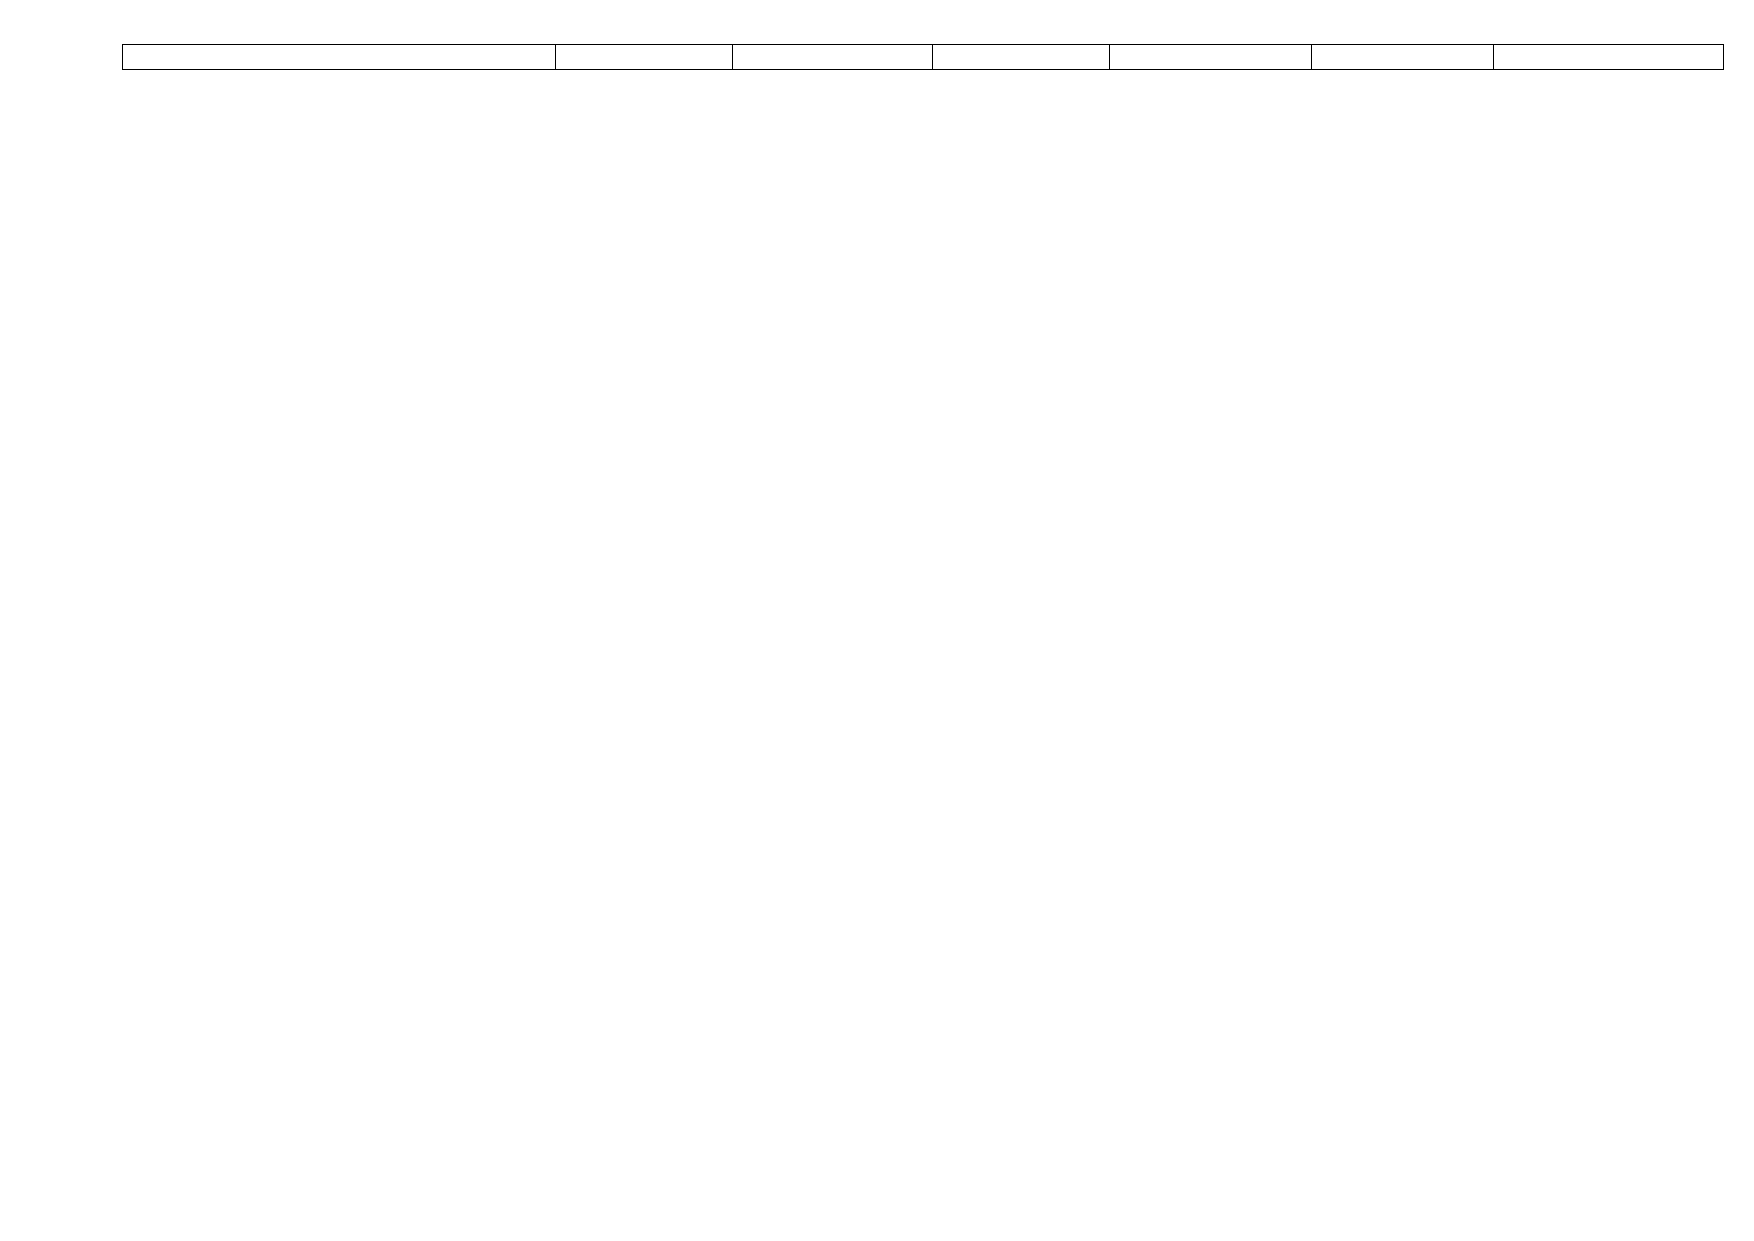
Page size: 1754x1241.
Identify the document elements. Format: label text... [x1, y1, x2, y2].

table_cell Акт уполномоченного на то государственного органа или органа местного самоуправления об установлении опеки (попечительства) [1312, 45, 1493, 69]
table_cell Представители заявителя, действующие в силу полномочий, основанных на акте уполномоченного на то государственного органа или органа местного самоуправления; [1110, 45, 1311, 69]
